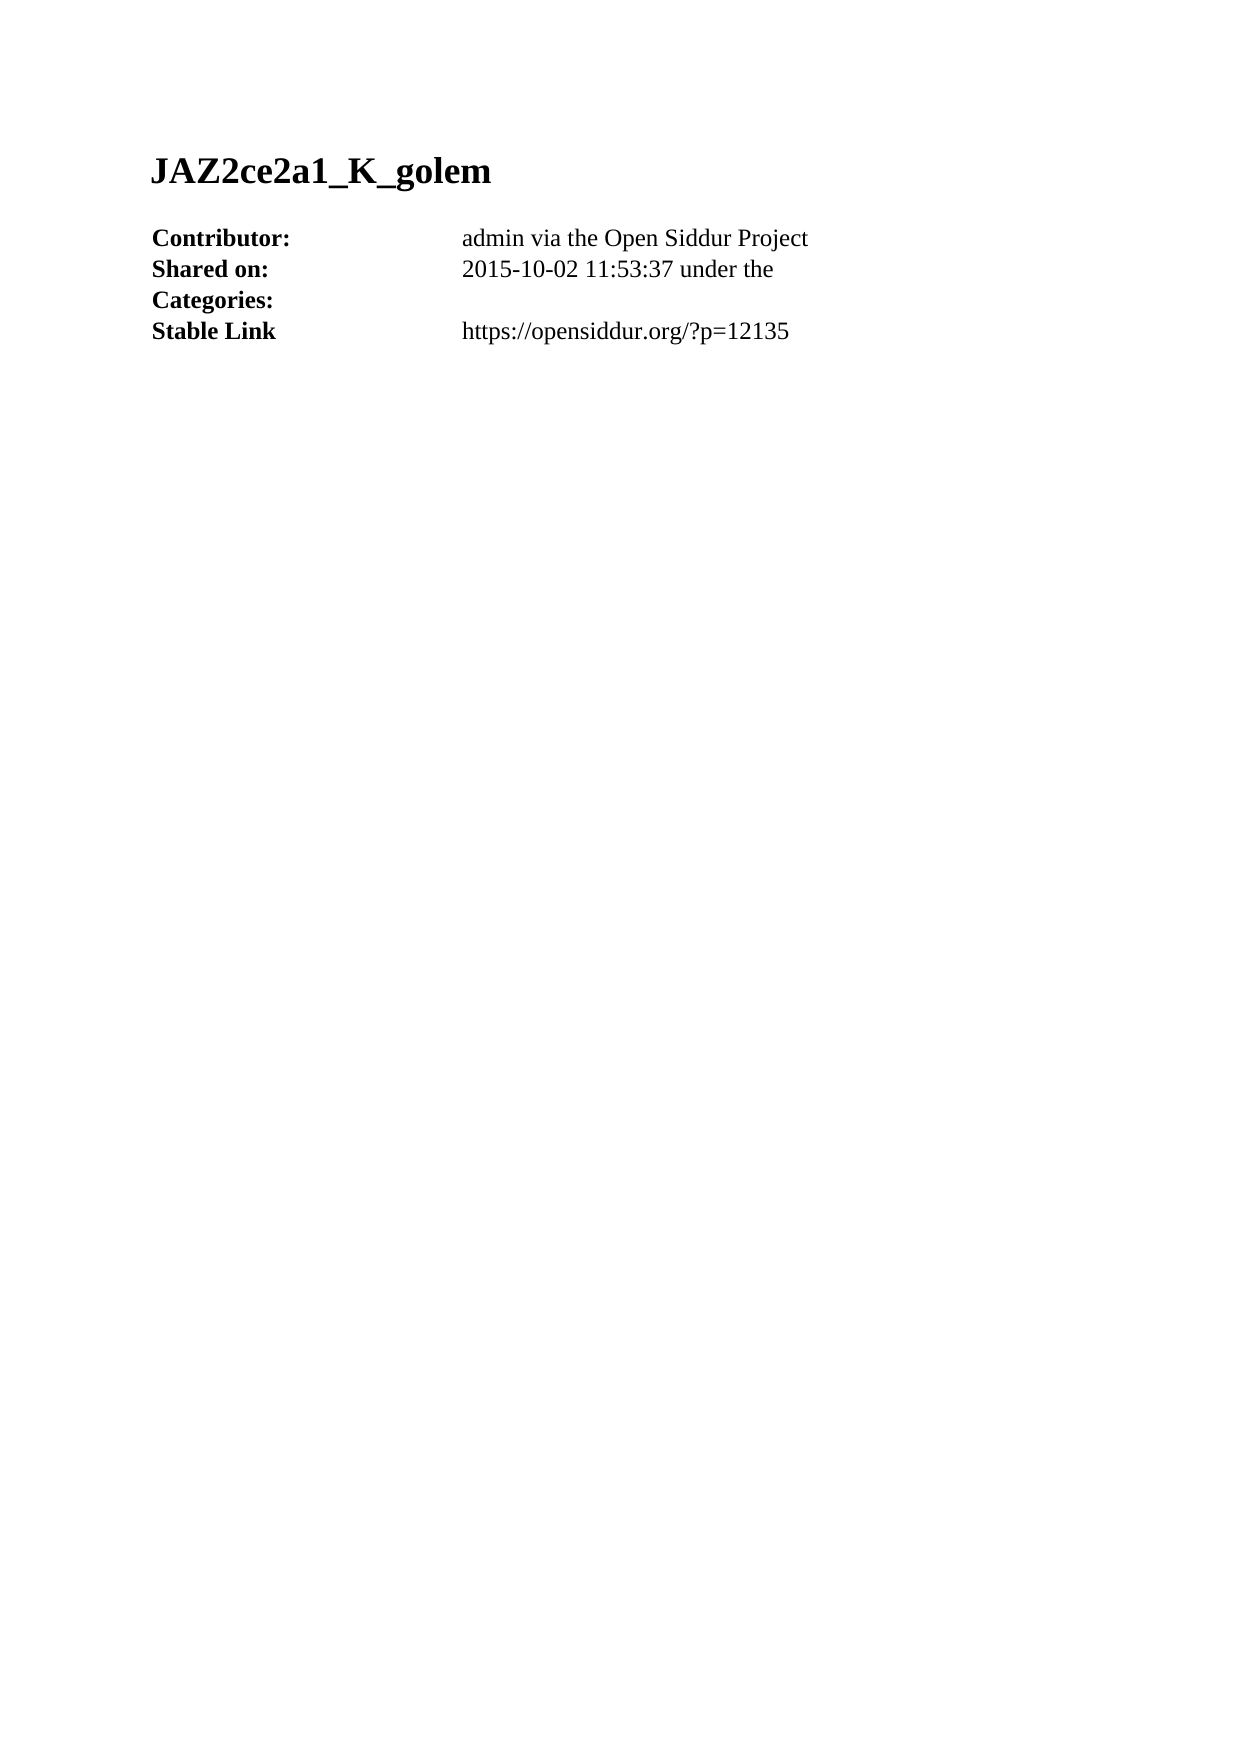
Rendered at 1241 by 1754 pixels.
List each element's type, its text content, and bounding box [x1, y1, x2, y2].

table_cell [460, 284, 1090, 315]
table_header Contributor: [150, 223, 460, 253]
table_cell Stable Link [150, 315, 460, 346]
table_cell 2015-10-02 11:53:37 under the [460, 254, 1090, 284]
table_cell https://opensiddur.org/?p=12135 [460, 315, 1090, 346]
table_cell Categories: [150, 284, 460, 315]
subtitle JAZ2ce2a1_K_golem [150, 150, 1090, 192]
table_cell Shared on: [150, 254, 460, 284]
table_header admin via the Open Siddur Project [460, 223, 1090, 253]
